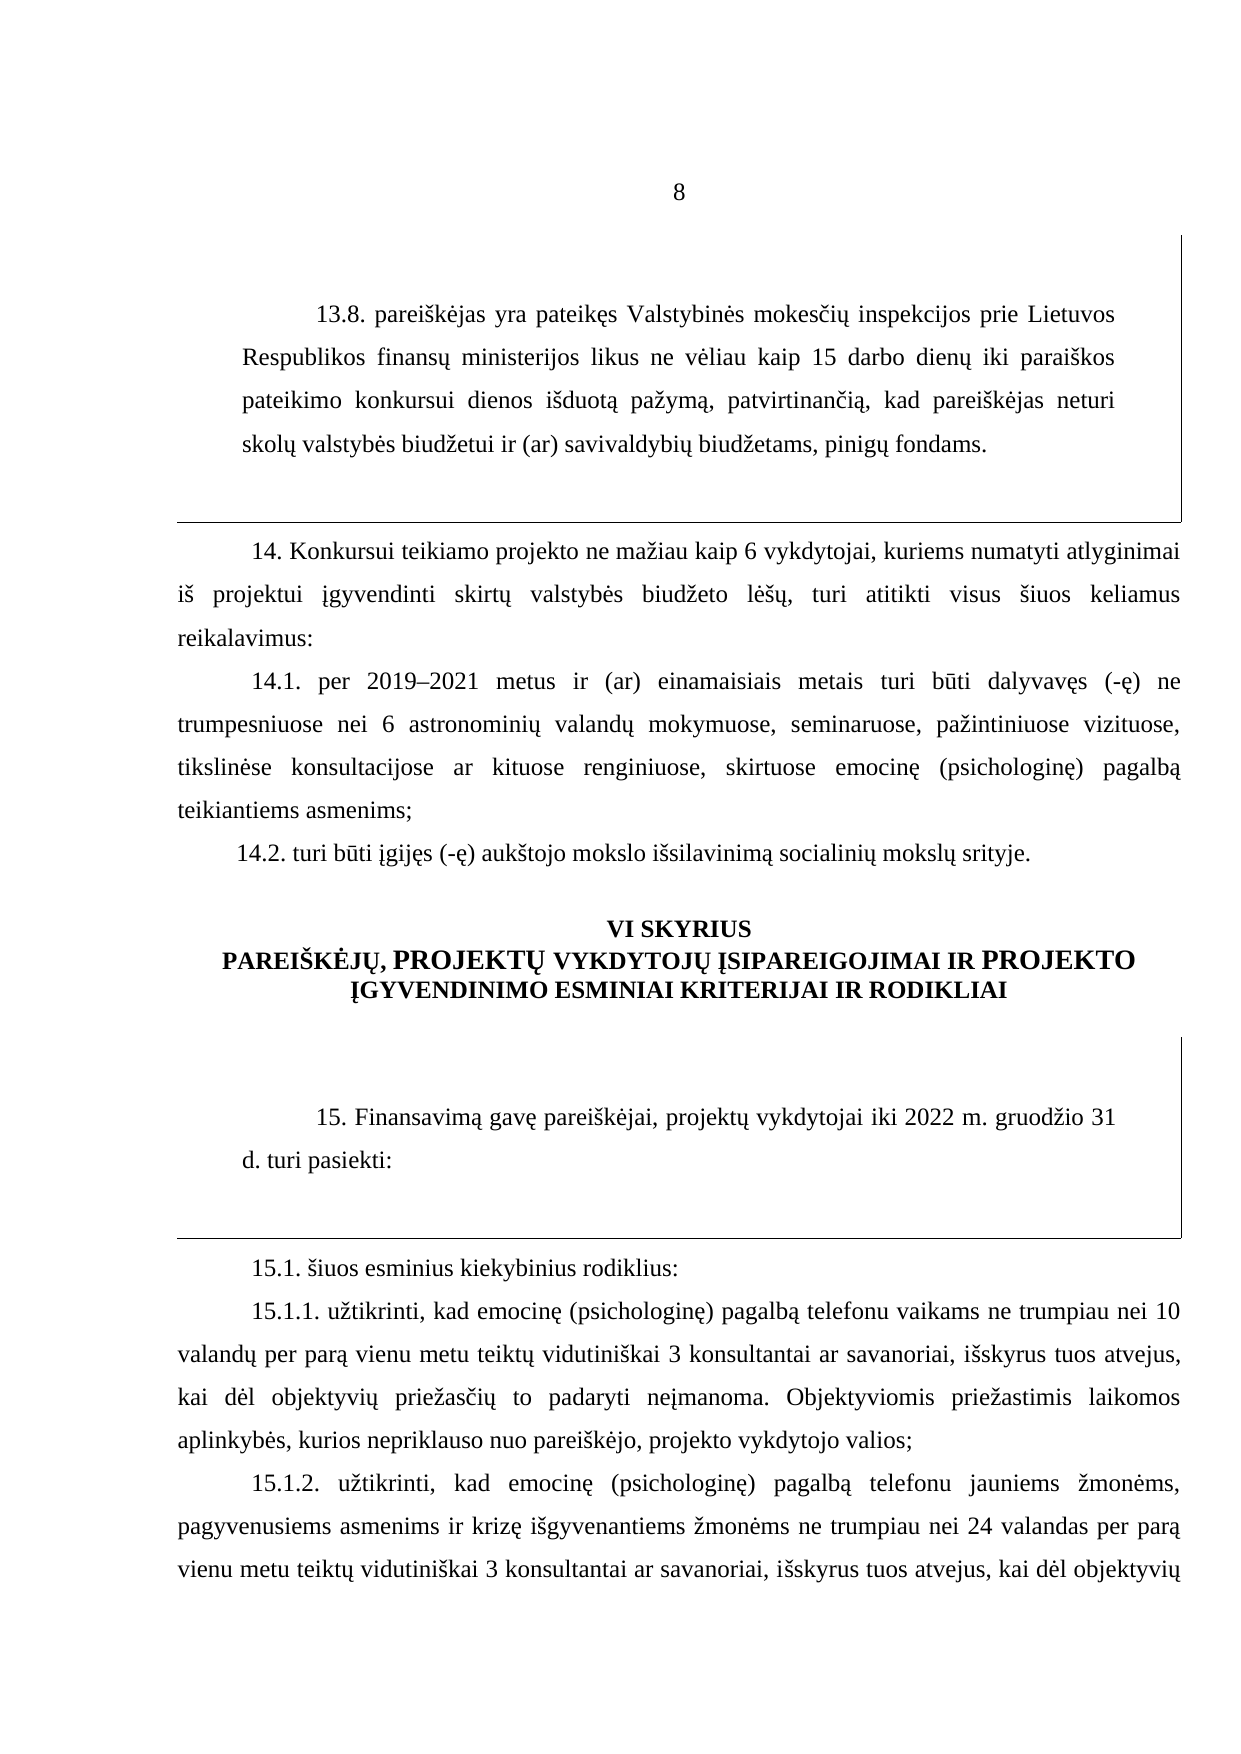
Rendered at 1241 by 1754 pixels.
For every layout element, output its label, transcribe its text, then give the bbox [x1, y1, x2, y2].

text VI SKYRIUS [177, 914, 1181, 943]
text 13.8. pareiškėjas yra pateikęs Valstybinės mokesčių inspekcijos prie Lietuvos Respublikos finansų ministerijos likus ne vėliau kaip 15 darbo dienų iki paraiškos pateikimo konkursui dienos išduotą pažymą, patvirtinančią, kad pareiškėjas neturi skolų valstybės biudžetui ir (ar) savivaldybių biudžetams, pinigų fondams. [177, 235, 1181, 522]
text 15. Finansavimą gavę pareiškėjai, projektų vykdytojai iki 2022 m. gruodžio 31 d. turi pasiekti: [177, 1037, 1181, 1238]
text 15.1.1. užtikrinti, kad emocinę (psichologinę) pagalbą telefonu vaikams ne trumpiau nei 10 valandų per parą vienu metu teiktų vidutiniškai 3 konsultantai ar savanoriai, išskyrus tuos atvejus, kai dėl objektyvių priežasčių to padaryti neįmanoma. Objektyviomis priežastimis laikomos aplinkybės, kurios nepriklauso nuo pareiškėjo, projekto vykdytojo valios; [177, 1296, 1181, 1454]
text 14.2. turi būti įgijęs (-ę) aukštojo mokslo išsilavinimą socialinių mokslų srityje. [177, 838, 1181, 867]
text PAREIŠKĖJŲ, PROJEKTŲ VYKDYTOJŲ ĮSIPAREIGOJIMAI IR PROJEKTO ĮGYVENDINIMO ESMINIAI KRITERIJAI IR RODIKLIAI [177, 943, 1181, 1004]
text 15.1. šiuos esminius kiekybinius rodiklius: [177, 1253, 1181, 1281]
text 14. Konkursui teikiamo projekto ne mažiau kaip 6 vykdytojai, kuriems numatyti atlyginimai iš projektui įgyvendinti skirtų valstybės biudžeto lėšų, turi atitikti visus šiuos keliamus reikalavimus: [177, 536, 1181, 651]
text 14.1. per 2019–2021 metus ir (ar) einamaisiais metais turi būti dalyvavęs (-ę) ne trumpesniuose nei 6 astronominių valandų mokymuose, seminaruose, pažintiniuose vizituose, tikslinėse konsultacijose ar kituose renginiuose, skirtuose emocinę (psichologinę) pagalbą teikiantiems asmenims; [177, 666, 1181, 824]
text 15.1.2. užtikrinti, kad emocinę (psichologinę) pagalbą telefonu jauniems žmonėms, pagyvenusiems asmenims ir krizę išgyvenantiems žmonėms ne trumpiau nei 24 valandas per parą vienu metu teiktų vidutiniškai 3 konsultantai ar savanoriai, išskyrus tuos atvejus, kai dėl objektyvių [177, 1468, 1181, 1583]
